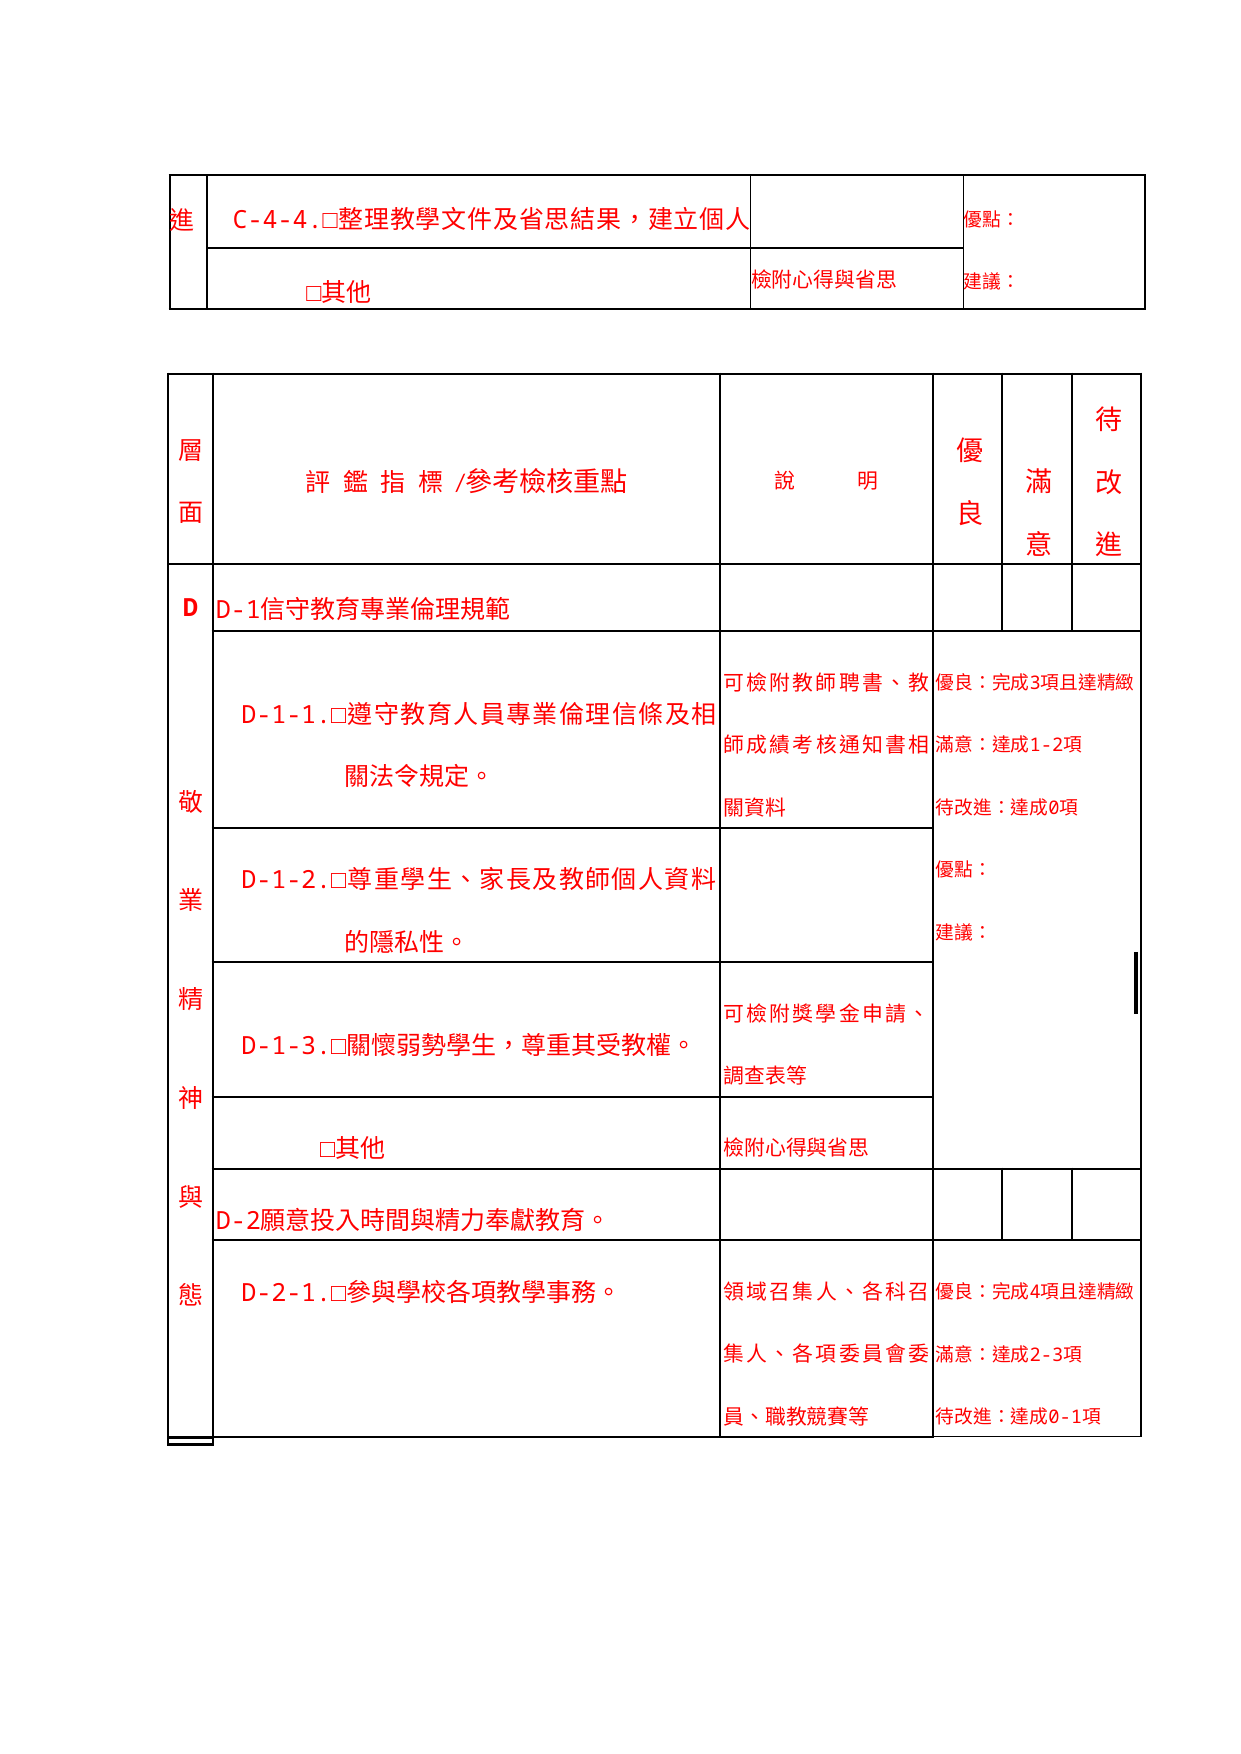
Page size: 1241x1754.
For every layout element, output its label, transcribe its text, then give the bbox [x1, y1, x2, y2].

table_cell D-1-2.□尊重學生、家長及教師個人資料的隱私性。 [214, 829, 719, 961]
table_cell [1073, 1170, 1140, 1239]
table_cell [934, 565, 1001, 630]
table_cell C-4-4.□整理教學文件及省思結果，建立個人教學檔案。 [208, 176, 750, 247]
table_header 滿意 [1003, 375, 1071, 563]
table_cell □其他 [214, 1098, 719, 1167]
table_cell 檢附心得與省思 [721, 1098, 932, 1167]
table_cell D-2願意投入時間與精力奉獻教育。 [214, 1170, 719, 1239]
table_cell [934, 1170, 1001, 1239]
table_header 待 改 進 [1073, 375, 1140, 563]
table_cell 可檢附教師聘書、教師成績考核通知書相關資料 [721, 632, 932, 827]
table_cell [721, 1170, 932, 1239]
table_cell [1003, 565, 1071, 630]
table_cell □其他 [208, 249, 750, 308]
table_cell D-1信守教育專業倫理規範 [214, 565, 719, 630]
table_cell [751, 176, 963, 247]
table_cell [1073, 565, 1140, 630]
table_cell 優良：完成3項且達精緻 滿意：達成1-2項 待改進：達成0項 優點： 建議： [934, 632, 1140, 1167]
table_header 優良 [934, 375, 1001, 563]
table_cell [1003, 1170, 1071, 1239]
table_cell 領域召集人、各科召集人、各項委員會委員、職教競賽等 [721, 1241, 932, 1436]
table_header 層 面 [169, 375, 212, 563]
table_cell D 敬 業 精 神 與 態 [169, 565, 212, 1436]
table_header 評 鑑 指 標 /參考檢核重點 [214, 375, 719, 563]
table_cell 優良：完成4項且達精緻 滿意：達成2-3項 待改進：達成0-1項 [934, 1241, 1140, 1436]
table_cell 可檢附獎學金申請、調查表等 [721, 963, 932, 1096]
table_cell D-1-3.□關懷弱勢學生，尊重其受教權。 [214, 963, 719, 1096]
table_cell C 研 究 發 展 與 進 修 [171, 176, 206, 308]
table_cell [721, 829, 932, 961]
table_cell D-1-1.□遵守教育人員專業倫理信條及相關法令規定。 [214, 632, 719, 827]
table_header 說 明 [721, 375, 932, 563]
table_cell D-2-1.□參與學校各項教學事務。 [214, 1241, 719, 1436]
table_cell 檢附心得與省思 [751, 249, 963, 308]
table_cell 優點： 建議： [964, 176, 1144, 308]
table_cell [721, 565, 932, 630]
